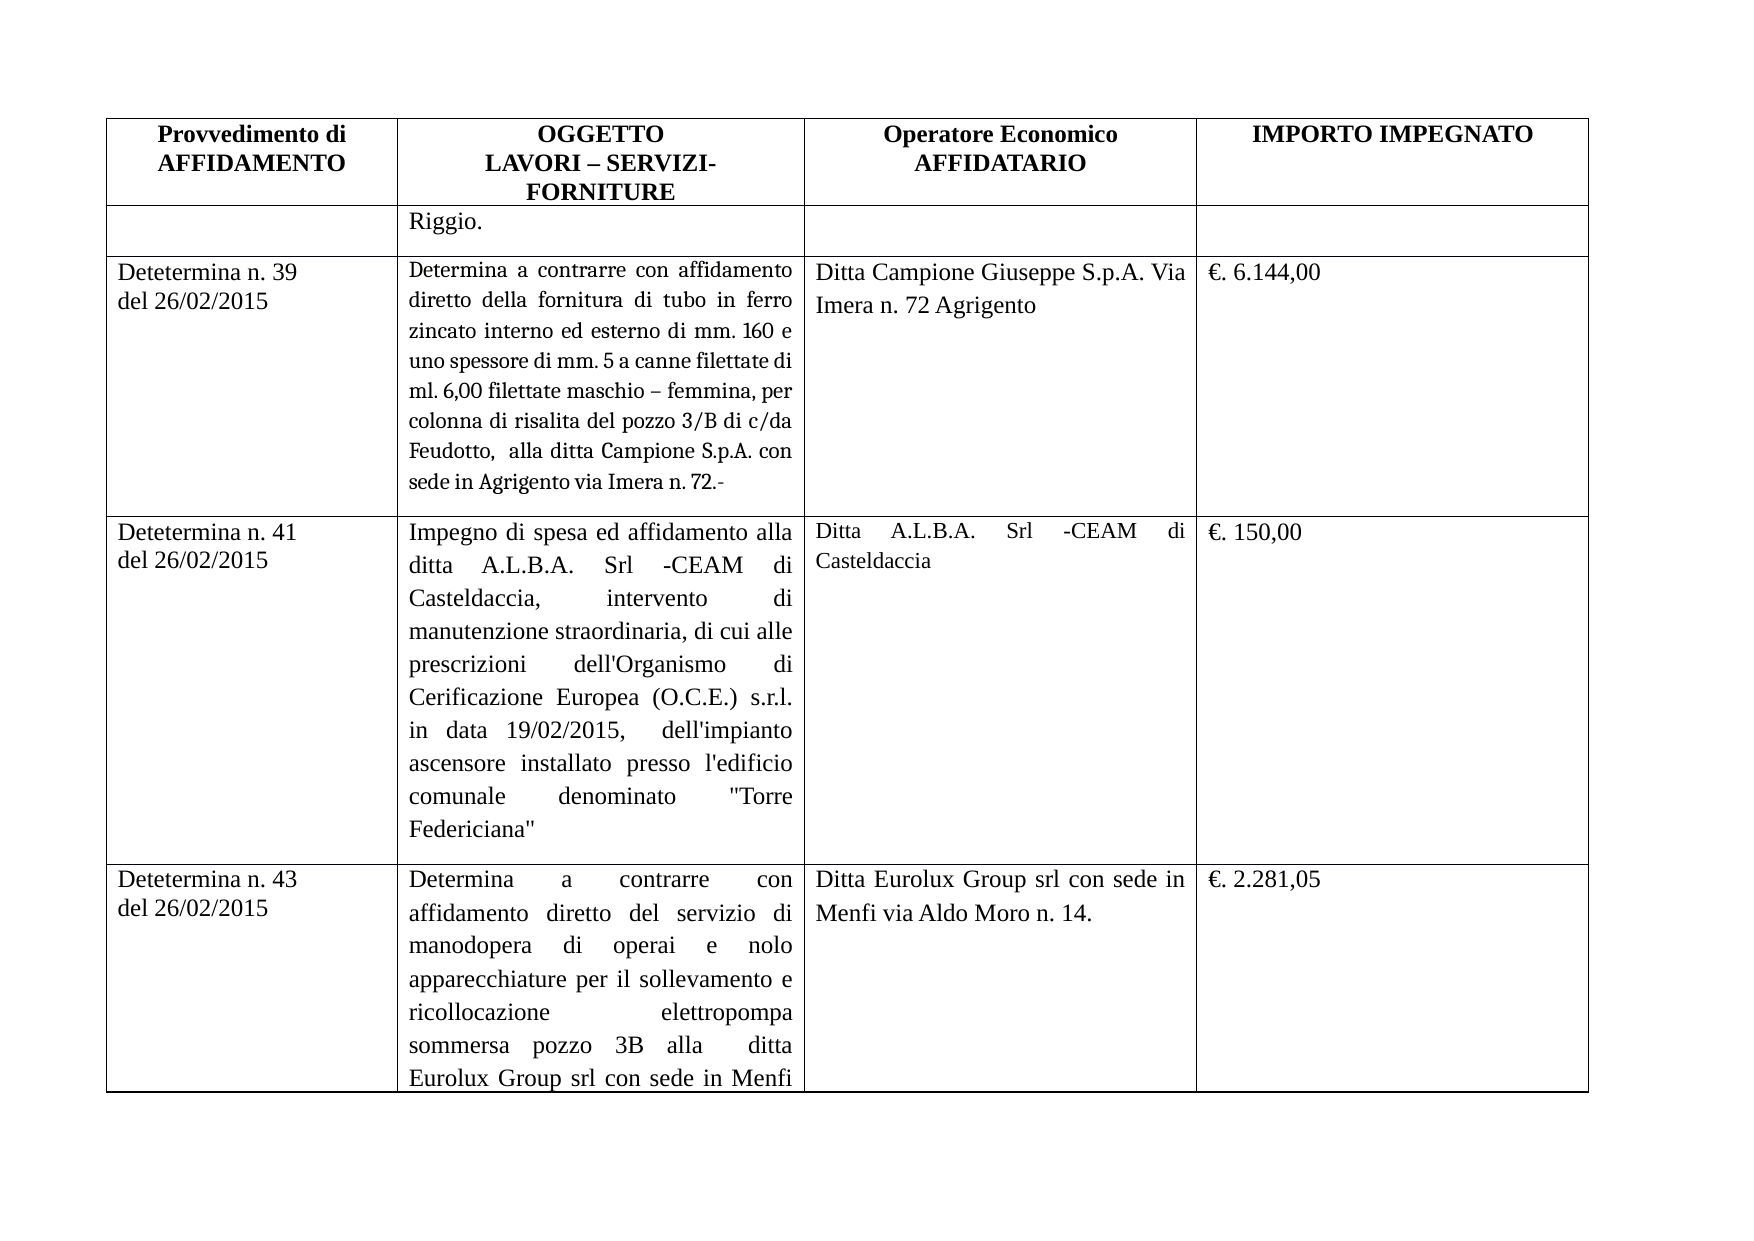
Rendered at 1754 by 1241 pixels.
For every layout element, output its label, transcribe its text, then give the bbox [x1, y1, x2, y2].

table_cell Riggio. [398, 206, 804, 256]
table_cell [805, 206, 1196, 256]
table_cell €. 2.281,05 [1197, 865, 1588, 1091]
table_cell Determina a contrarre con affidamento diretto della fornitura di tubo in ferro zincato interno ed esterno di mm. 160 e uno spessore di mm. 5 a canne filettate di ml. 6,00 filettate maschio – femmina, per colonna di risalita del pozzo 3/B di c/da Feudotto, alla ditta Campione S.p.A. con sede in Agrigento via Imera n. 72.- [398, 257, 804, 516]
table_cell Determina a contrarre con affidamento diretto del servizio di manodopera di operai e nolo apparecchiature per il sollevamento e ricollocazione elettropompa sommersa pozzo 3B alla ditta Eurolux Group srl con sede in Menfi [398, 865, 804, 1091]
table_cell Ditta Eurolux Group srl con sede in Menfi via Aldo Moro n. 14. [805, 865, 1196, 1091]
table_header Provvedimento di AFFIDAMENTO [107, 119, 397, 205]
table_cell €. 150,00 [1197, 517, 1588, 863]
table_cell [107, 206, 397, 256]
table_cell €. 6.144,00 [1197, 257, 1588, 516]
table_header OGGETTO LAVORI – SERVIZI- FORNITURE [398, 119, 804, 205]
table_cell Ditta A.L.B.A. Srl -CEAM di Casteldaccia [805, 517, 1196, 863]
table_cell Ditta Campione Giuseppe S.p.A. Via Imera n. 72 Agrigento [805, 257, 1196, 516]
table_cell [1197, 206, 1588, 256]
table_cell Detetermina n. 43 del 26/02/2015 [107, 865, 397, 1091]
table_cell Detetermina n. 39 del 26/02/2015 [107, 257, 397, 516]
table_cell Detetermina n. 41 del 26/02/2015 [107, 517, 397, 863]
table_header IMPORTO IMPEGNATO [1197, 119, 1588, 205]
table_header Operatore Economico AFFIDATARIO [805, 119, 1196, 205]
table_cell Impegno di spesa ed affidamento alla ditta A.L.B.A. Srl -CEAM di Casteldaccia, intervento di manutenzione straordinaria, di cui alle prescrizioni dell'Organismo di Cerificazione Europea (O.C.E.) s.r.l. in data 19/02/2015, dell'impianto ascensore installato presso l'edificio comunale denominato "Torre Federiciana" [398, 517, 804, 863]
